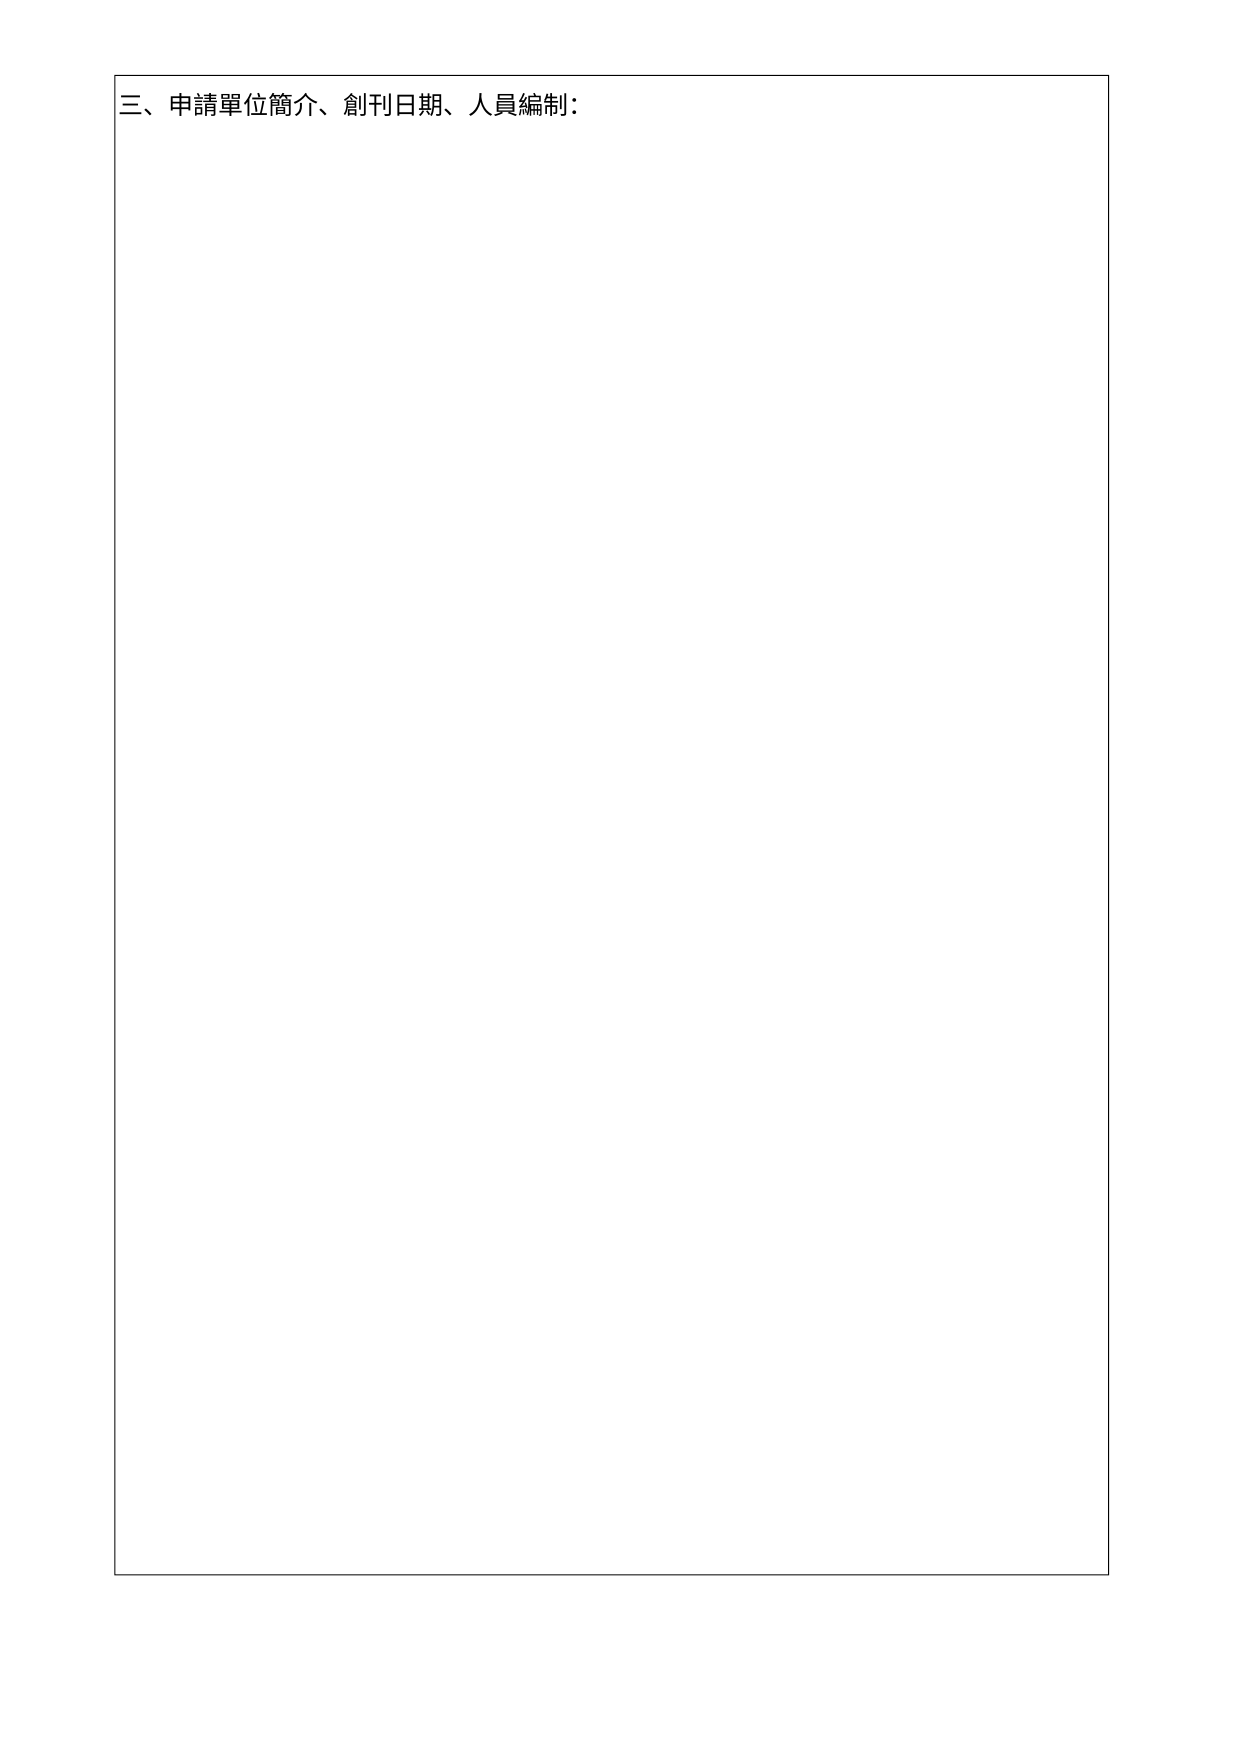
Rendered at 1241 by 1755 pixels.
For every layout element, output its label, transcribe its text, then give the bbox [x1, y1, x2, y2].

text [1110, 85, 1136, 122]
text 三、申請單位簡介、創刊日期、人員編制： [118, 85, 1108, 122]
